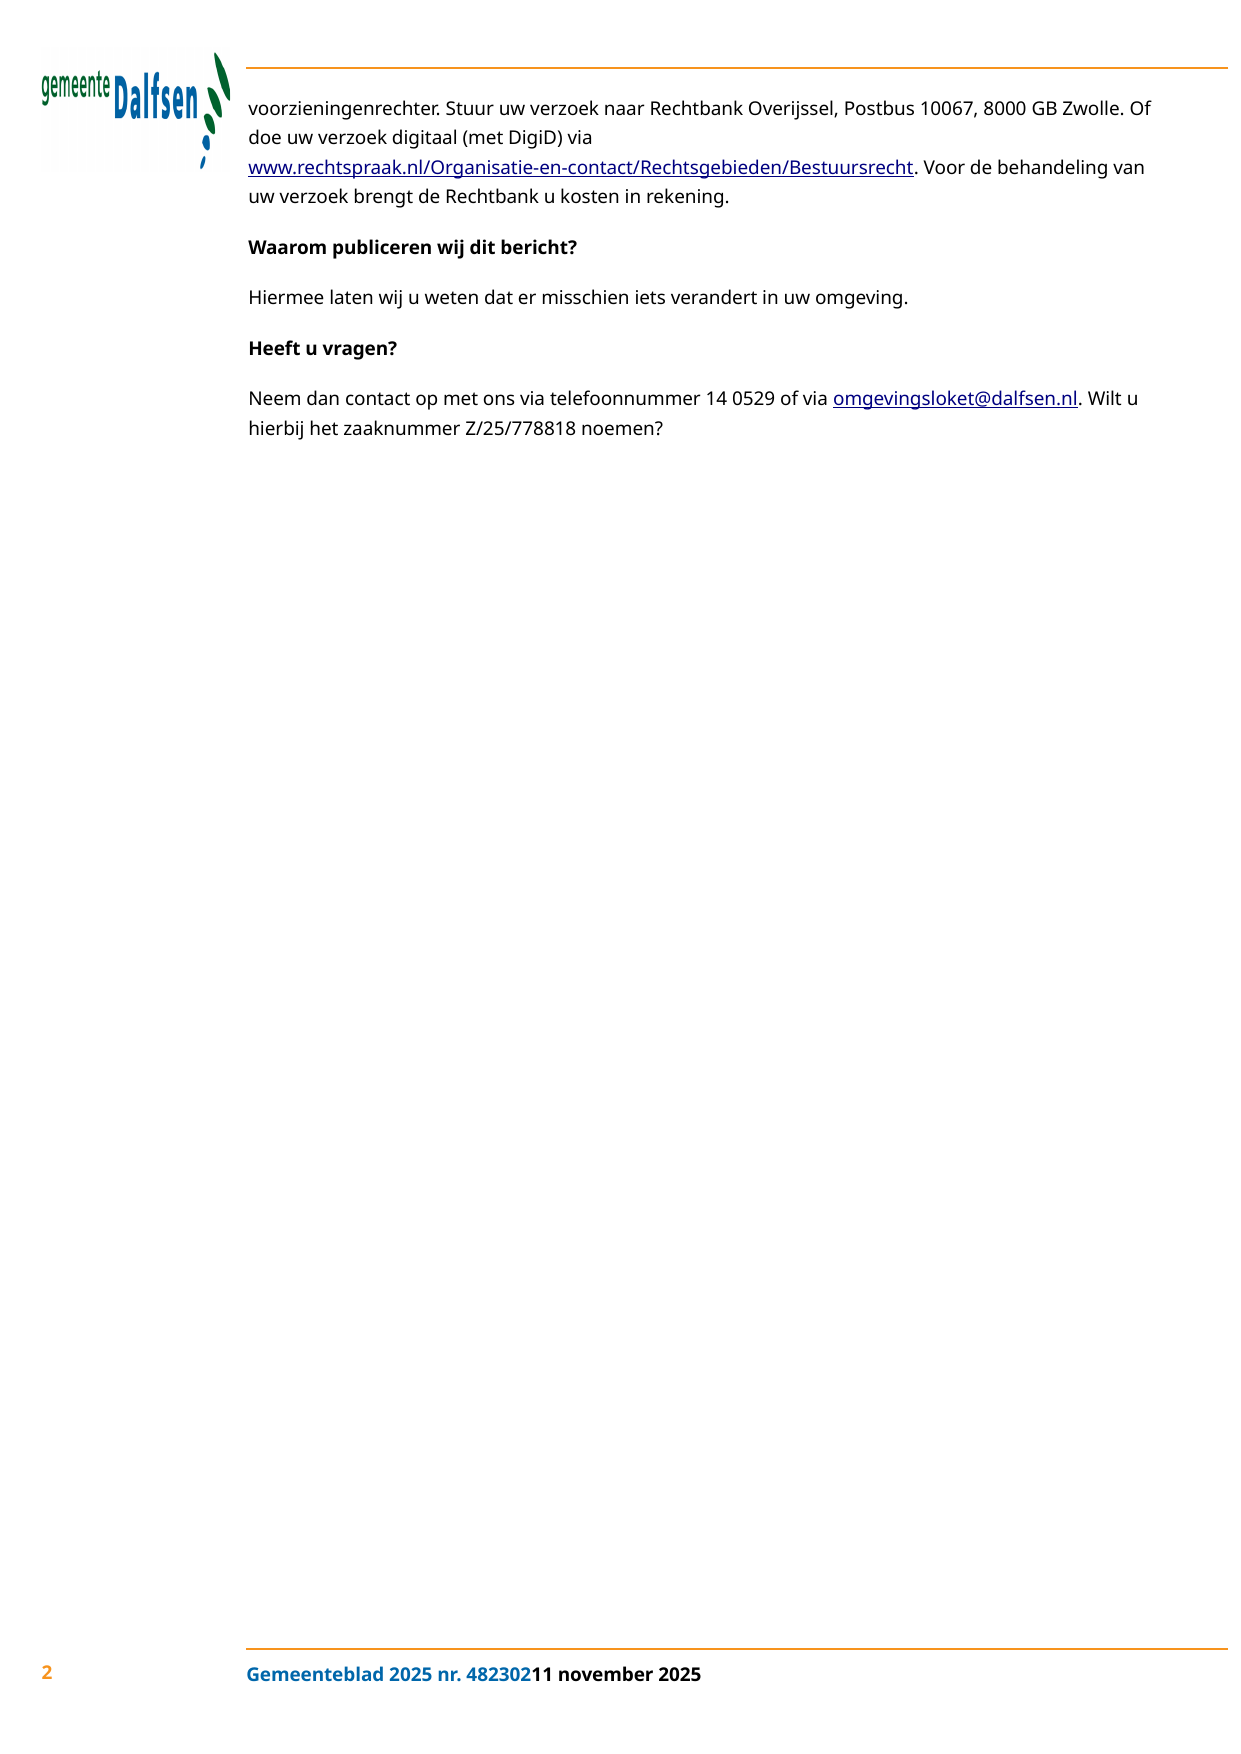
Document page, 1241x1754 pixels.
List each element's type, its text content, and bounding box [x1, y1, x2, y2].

text voorzieningenrechter. Stuur uw verzoek naar Rechtbank Overijssel, Postbus 10067, 8000 GB Zwolle. Of doe uw verzoek digitaal (met DigiD) via www.rechtspraak.nl/Organisatie-en-contact/Rechtsgebieden/Bestuursrecht. Voor de behandeling van uw verzoek brengt de Rechtbank u kosten in rekening. [248, 95, 1152, 209]
text Neem dan contact op met ons via telefoonnummer 14 0529 of via omgevingsloket@dalfsen.nl. Wilt u hierbij het zaaknummer Z/25/778818 noemen? [248, 385, 1152, 441]
text Waarom publiceren wij dit bericht? [248, 234, 1152, 260]
text Heeft u vragen? [248, 335, 1152, 361]
picture [41, 47, 231, 172]
text Hiermee laten wij u weten dat er misschien iets verandert in uw omgeving. [248, 284, 1152, 310]
